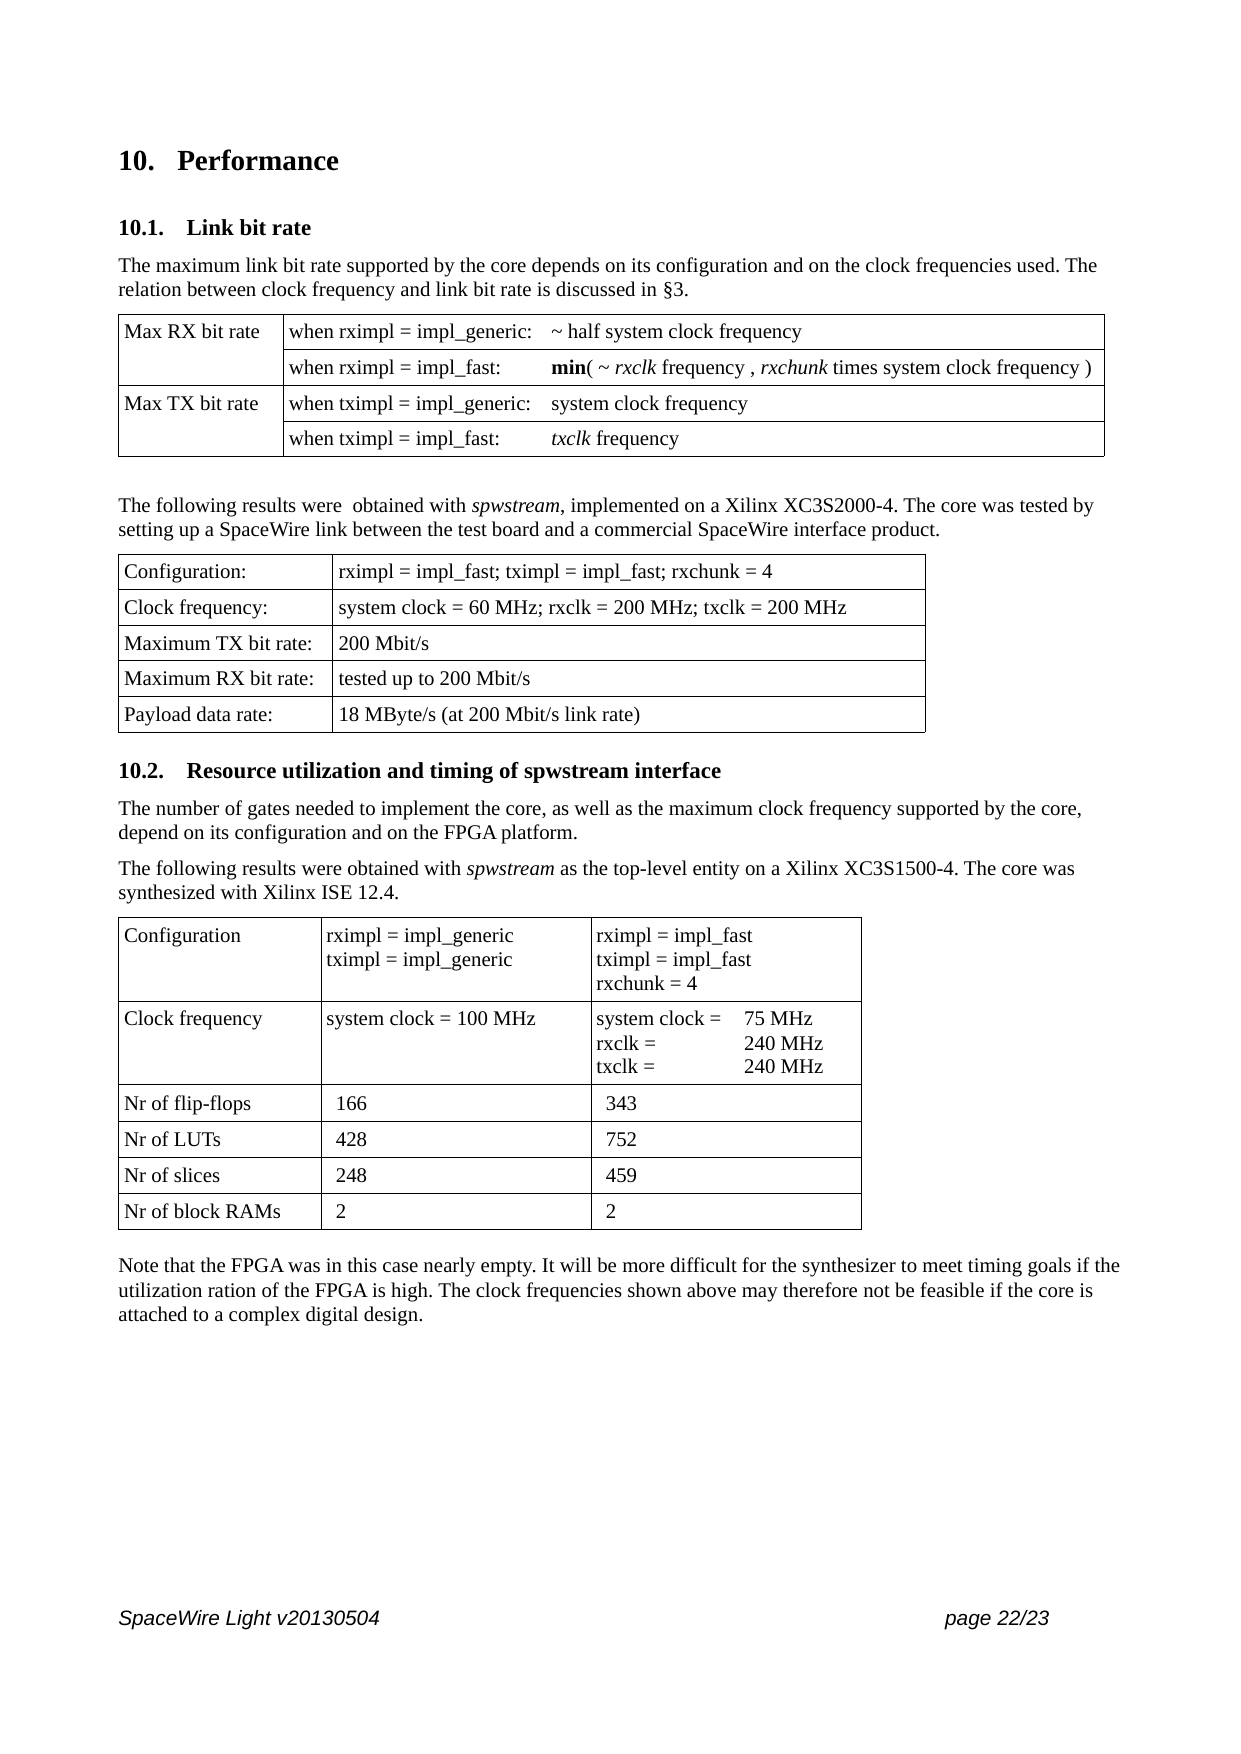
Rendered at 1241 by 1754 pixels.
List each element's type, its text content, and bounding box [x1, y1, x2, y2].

table_cell Nr of LUTs [119, 1122, 321, 1157]
table_cell 166 [322, 1085, 591, 1121]
table_cell Maximum RX bit rate: [119, 661, 332, 696]
text The number of gates needed to implement the core, as well as the maximum clock frequency supported by the core, depend on its configuration and on the FPGA platform. [118, 796, 1122, 844]
table_cell Payload data rate: [119, 697, 332, 732]
table_cell 2 [592, 1194, 861, 1229]
table_cell Maximum TX bit rate: [119, 626, 332, 660]
table_cell system clock frequency [546, 386, 1104, 421]
table_cell when tximpl = impl_generic: [284, 386, 546, 421]
subtitle Performance [118, 143, 1122, 177]
subtitle Link bit rate [118, 214, 1122, 241]
table_cell when tximpl = impl_fast: [284, 422, 546, 456]
text The maximum link bit rate supported by the core depends on its configuration and on the clock frequencies used. The relation between clock frequency and link bit rate is discussed in §3. [118, 253, 1122, 301]
table_cell 200 Mbit/s [333, 626, 925, 660]
table_cell system clock = 75 MHz rxclk = 240 MHz txclk = 240 MHz [592, 1002, 861, 1084]
text The following results were obtained with spwstream as the top-level entity on a Xilinx XC3S1500-4. The core was synthesized with Xilinx ISE 12.4. [118, 856, 1122, 904]
table_header when rximpl = impl_generic: [284, 315, 546, 349]
text The following results were obtained with spwstream, implemented on a Xilinx XC3S2000-4. The core was tested by setting up a SpaceWire link between the test board and a commercial SpaceWire interface product. [118, 493, 1122, 541]
table_cell 459 [592, 1158, 861, 1193]
table_cell min( ~ rxclk frequency , rxchunk times system clock frequency ) [546, 350, 1104, 385]
table_cell Nr of block RAMs [119, 1194, 321, 1229]
table_cell Nr of flip-flops [119, 1085, 321, 1121]
table_cell 18 MByte/s (at 200 Mbit/s link rate) [333, 697, 925, 732]
table_cell txclk frequency [546, 422, 1104, 456]
table_cell Nr of slices [119, 1158, 321, 1193]
subtitle Resource utilization and timing of spwstream interface [118, 757, 1122, 783]
table_cell tested up to 200 Mbit/s [333, 661, 925, 696]
text Note that the FPGA was in this case nearly empty. It will be more difficult for the synthesizer to meet timing goals if the utilization ration of the FPGA is high. The clock frequencies shown above may therefore not be feasible if the core is attached to a complex digital design. [118, 1253, 1122, 1326]
table_header Max RX bit rate [119, 315, 283, 385]
table_cell system clock = 60 MHz; rxclk = 200 MHz; txclk = 200 MHz [333, 590, 925, 625]
table_header rximpl = impl_generic tximpl = impl_generic [322, 918, 591, 1001]
table_header rximpl = impl_fast; tximpl = impl_fast; rxchunk = 4 [333, 555, 925, 589]
table_header ~ half system clock frequency [546, 315, 1104, 349]
table_header rximpl = impl_fast tximpl = impl_fast rxchunk = 4 [592, 918, 861, 1001]
table_cell when rximpl = impl_fast: [284, 350, 546, 385]
table_header Configuration [119, 918, 321, 1001]
table_cell Clock frequency: [119, 590, 332, 625]
table_cell 248 [322, 1158, 591, 1193]
table_cell 752 [592, 1122, 861, 1157]
table_cell 428 [322, 1122, 591, 1157]
table_cell Clock frequency [119, 1002, 321, 1084]
table_header Configuration: [119, 555, 332, 589]
table_cell system clock = 100 MHz [322, 1002, 591, 1084]
table_cell 343 [592, 1085, 861, 1121]
table_cell Max TX bit rate [119, 386, 283, 456]
table_cell 2 [322, 1194, 591, 1229]
